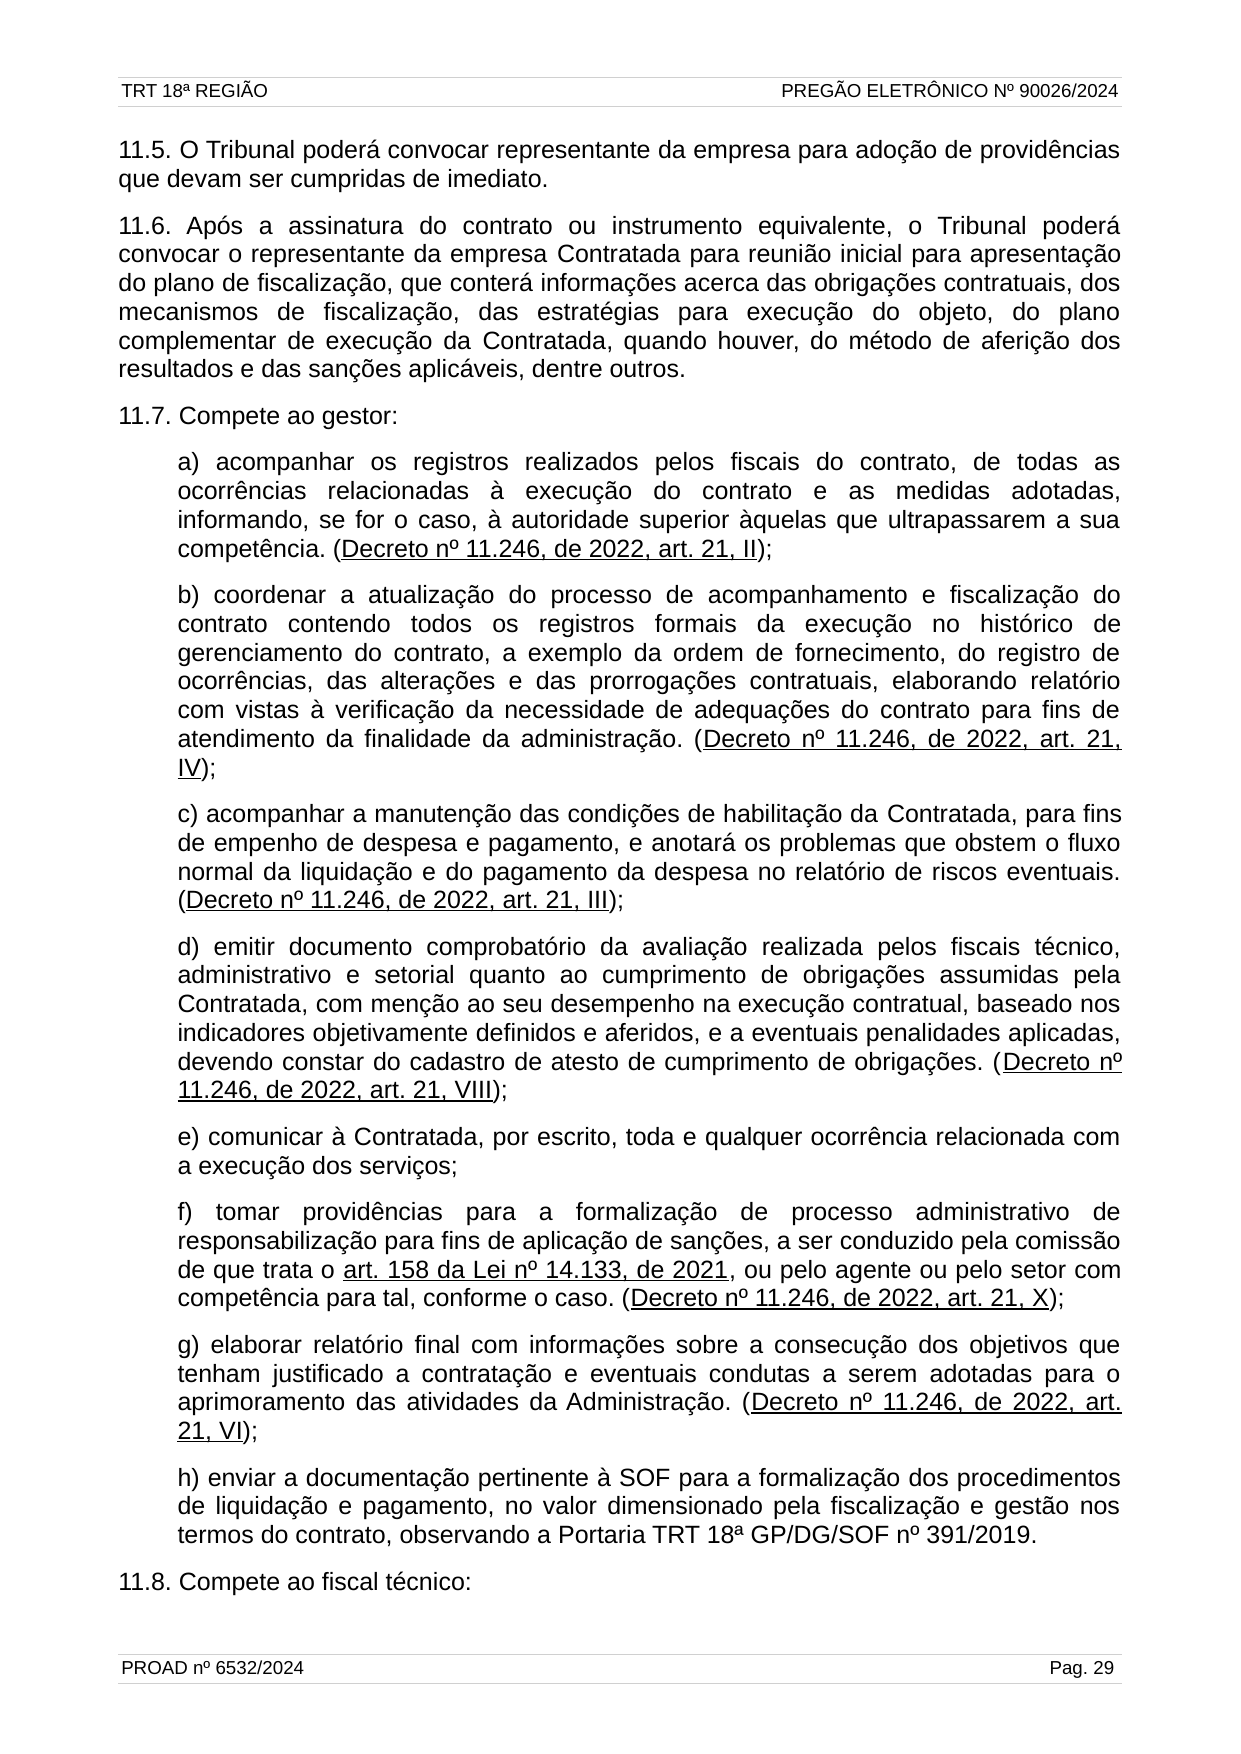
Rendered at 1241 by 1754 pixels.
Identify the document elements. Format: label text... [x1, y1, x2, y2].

list 11.6. Após a assinatura do contrato ou instrumento equivalente, o Tribunal poderá convocar o representante da empresa Contratada para reunião inicial para apresentação do plano de fiscalização, que conterá informações acerca das obrigações contratuais, dos mecanismos de fiscalização, das estratégias para execução do objeto, do plano complementar de execução da Contratada, quando houver, do método de aferição dos resultados e das sanções aplicáveis, dentre outros. [118, 211, 1122, 383]
list g) elaborar relatório final com informações sobre a consecução dos objetivos que tenham justificado a contratação e eventuais condutas a serem adotadas para o aprimoramento das atividades da Administração. (Decreto nº 11.246, de 2022, art. 21, VI); [177, 1330, 1122, 1445]
list f) tomar providências para a formalização de processo administrativo de responsabilização para fins de aplicação de sanções, a ser conduzido pela comissão de que trata o art. 158 da Lei nº 14.133, de 2021, ou pelo agente ou pelo setor com competência para tal, conforme o caso. (Decreto nº 11.246, de 2022, art. 21, X); [177, 1197, 1122, 1312]
list 11.5. O Tribunal poderá convocar representante da empresa para adoção de providências que devam ser cumpridas de imediato. [118, 136, 1122, 193]
list b) coordenar a atualização do processo de acompanhamento e fiscalização do contrato contendo todos os registros formais da execução no histórico de gerenciamento do contrato, a exemplo da ordem de fornecimento, do registro de ocorrências, das alterações e das prorrogações contratuais, elaborando relatório com vistas à verificação da necessidade de adequações do contrato para fins de atendimento da finalidade da administração. (Decreto nº 11.246, de 2022, art. 21, IV); [177, 580, 1122, 781]
list d) emitir documento comprobatório da avaliação realizada pelos fiscais técnico, administrativo e setorial quanto ao cumprimento de obrigações assumidas pela Contratada, com menção ao seu desempenho na execução contratual, baseado nos indicadores objetivamente definidos e aferidos, e a eventuais penalidades aplicadas, devendo constar do cadastro de atesto de cumprimento de obrigações. (Decreto nº 11.246, de 2022, art. 21, VIII); [177, 932, 1122, 1104]
list 11.8. Compete ao fiscal técnico: [118, 1567, 1122, 1595]
list a) acompanhar os registros realizados pelos fiscais do contrato, de todas as ocorrências relacionadas à execução do contrato e as medidas adotadas, informando, se for o caso, à autoridade superior àquelas que ultrapassarem a sua competência. (Decreto nº 11.246, de 2022, art. 21, II); [177, 447, 1122, 562]
list h) enviar a documentação pertinente à SOF para a formalização dos procedimentos de liquidação e pagamento, no valor dimensionado pela fiscalização e gestão nos termos do contrato, observando a Portaria TRT 18ª GP/DG/SOF nº 391/2019. [177, 1463, 1122, 1549]
list e) comunicar à Contratada, por escrito, toda e qualquer ocorrência relacionada com a execução dos serviços; [177, 1122, 1122, 1179]
list 11.7. Compete ao gestor: [118, 401, 1122, 430]
list c) acompanhar a manutenção das condições de habilitação da Contratada, para fins de empenho de despesa e pagamento, e anotará os problemas que obstem o fluxo normal da liquidação e do pagamento da despesa no relatório de riscos eventuais. (Decreto nº 11.246, de 2022, art. 21, III); [177, 799, 1122, 914]
